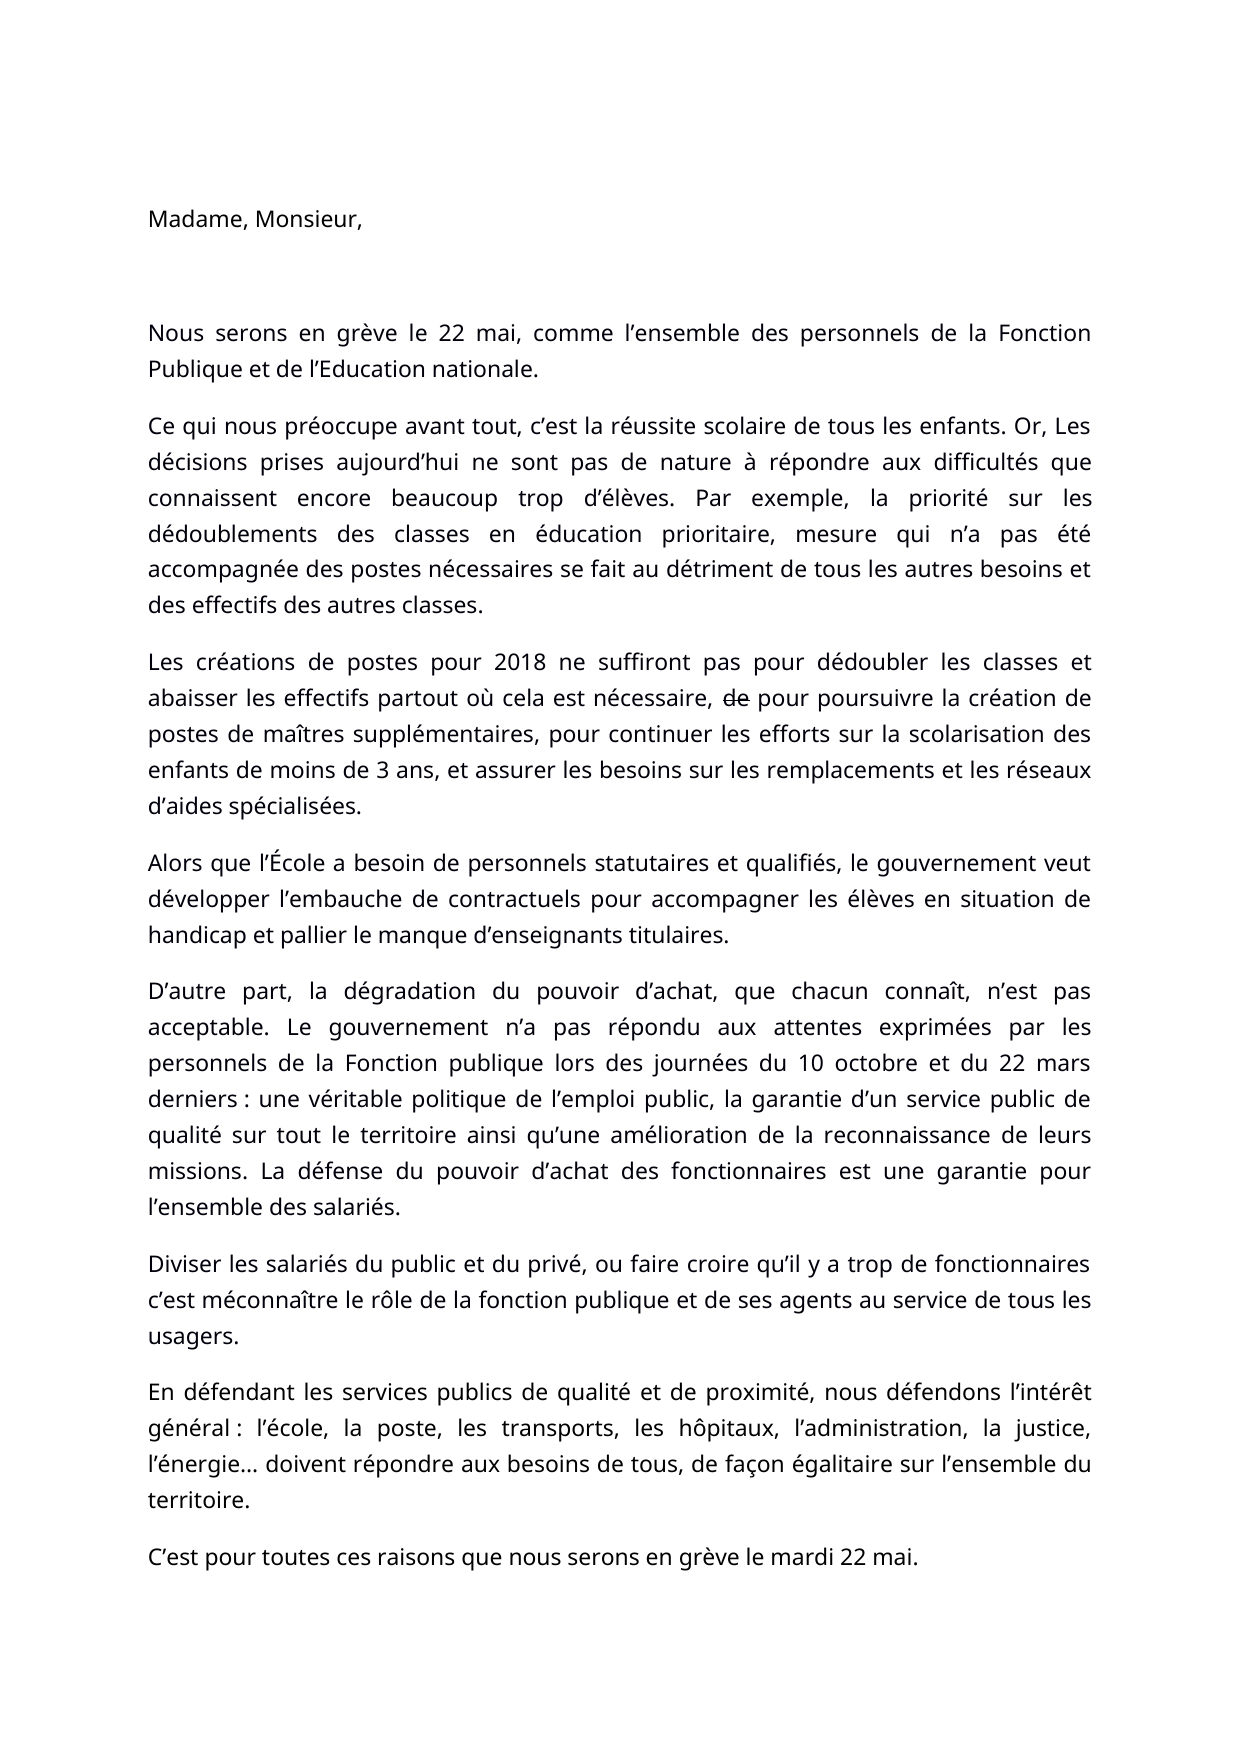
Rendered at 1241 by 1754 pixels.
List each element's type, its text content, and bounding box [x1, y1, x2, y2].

text Diviser les salariés du public et du privé, ou faire croire qu’il y a trop de fonctionnaires c’est méconnaître le rôle de la fonction publique et de ses agents au service de tous les usagers. [148, 1248, 1093, 1351]
text D’autre part, la dégradation du pouvoir d’achat, que chacun connaît, n’est pas acceptable. Le gouvernement n’a pas répondu aux attentes exprimées par les personnels de la Fonction publique lors des journées du 10 octobre et du 22 mars derniers : une véritable politique de l’emploi public, la garantie d’un service public de qualité sur tout le territoire ainsi qu’une amélioration de la reconnaissance de leurs missions. La défense du pouvoir d’achat des fonctionnaires est une garantie pour l’ensemble des salariés. [148, 975, 1093, 1222]
text Madame, Monsieur, [148, 203, 1093, 235]
text Alors que l’École a besoin de personnels statutaires et qualifiés, le gouvernement veut développer l’embauche de contractuels pour accompagner les élèves en situation de handicap et pallier le manque d’enseignants titulaires. [148, 847, 1093, 950]
text En défendant les services publics de qualité et de proximité, nous défendons l’intérêt général : l’école, la poste, les transports, les hôpitaux, l’administration, la justice, l’énergie… doivent répondre aux besoins de tous, de façon égalitaire sur l’ensemble du territoire. [148, 1376, 1093, 1515]
text C’est pour toutes ces raisons que nous serons en grève le mardi 22 mai. [148, 1541, 1093, 1572]
text Nous serons en grève le 22 mai, comme l’ensemble des personnels de la Fonction Publique et de l’Education nationale. [148, 317, 1093, 384]
text Les créations de postes pour 2018 ne suffiront pas pour dédoubler les classes et abaisser les effectifs partout où cela est nécessaire, de pour poursuivre la création de postes de maîtres supplémentaires, pour continuer les efforts sur la scolarisation des enfants de moins de 3 ans, et assurer les besoins sur les remplacements et les réseaux d’aides spécialisées. [148, 646, 1093, 821]
text Ce qui nous préoccupe avant tout, c’est la réussite scolaire de tous les enfants. Or, Les décisions prises aujourd’hui ne sont pas de nature à répondre aux difficultés que connaissent encore beaucoup trop d’élèves. Par exemple, la priorité sur les dédoublements des classes en éducation prioritaire, mesure qui n’a pas été accompagnée des postes nécessaires se fait au détriment de tous les autres besoins et des effectifs des autres classes. [148, 410, 1093, 621]
